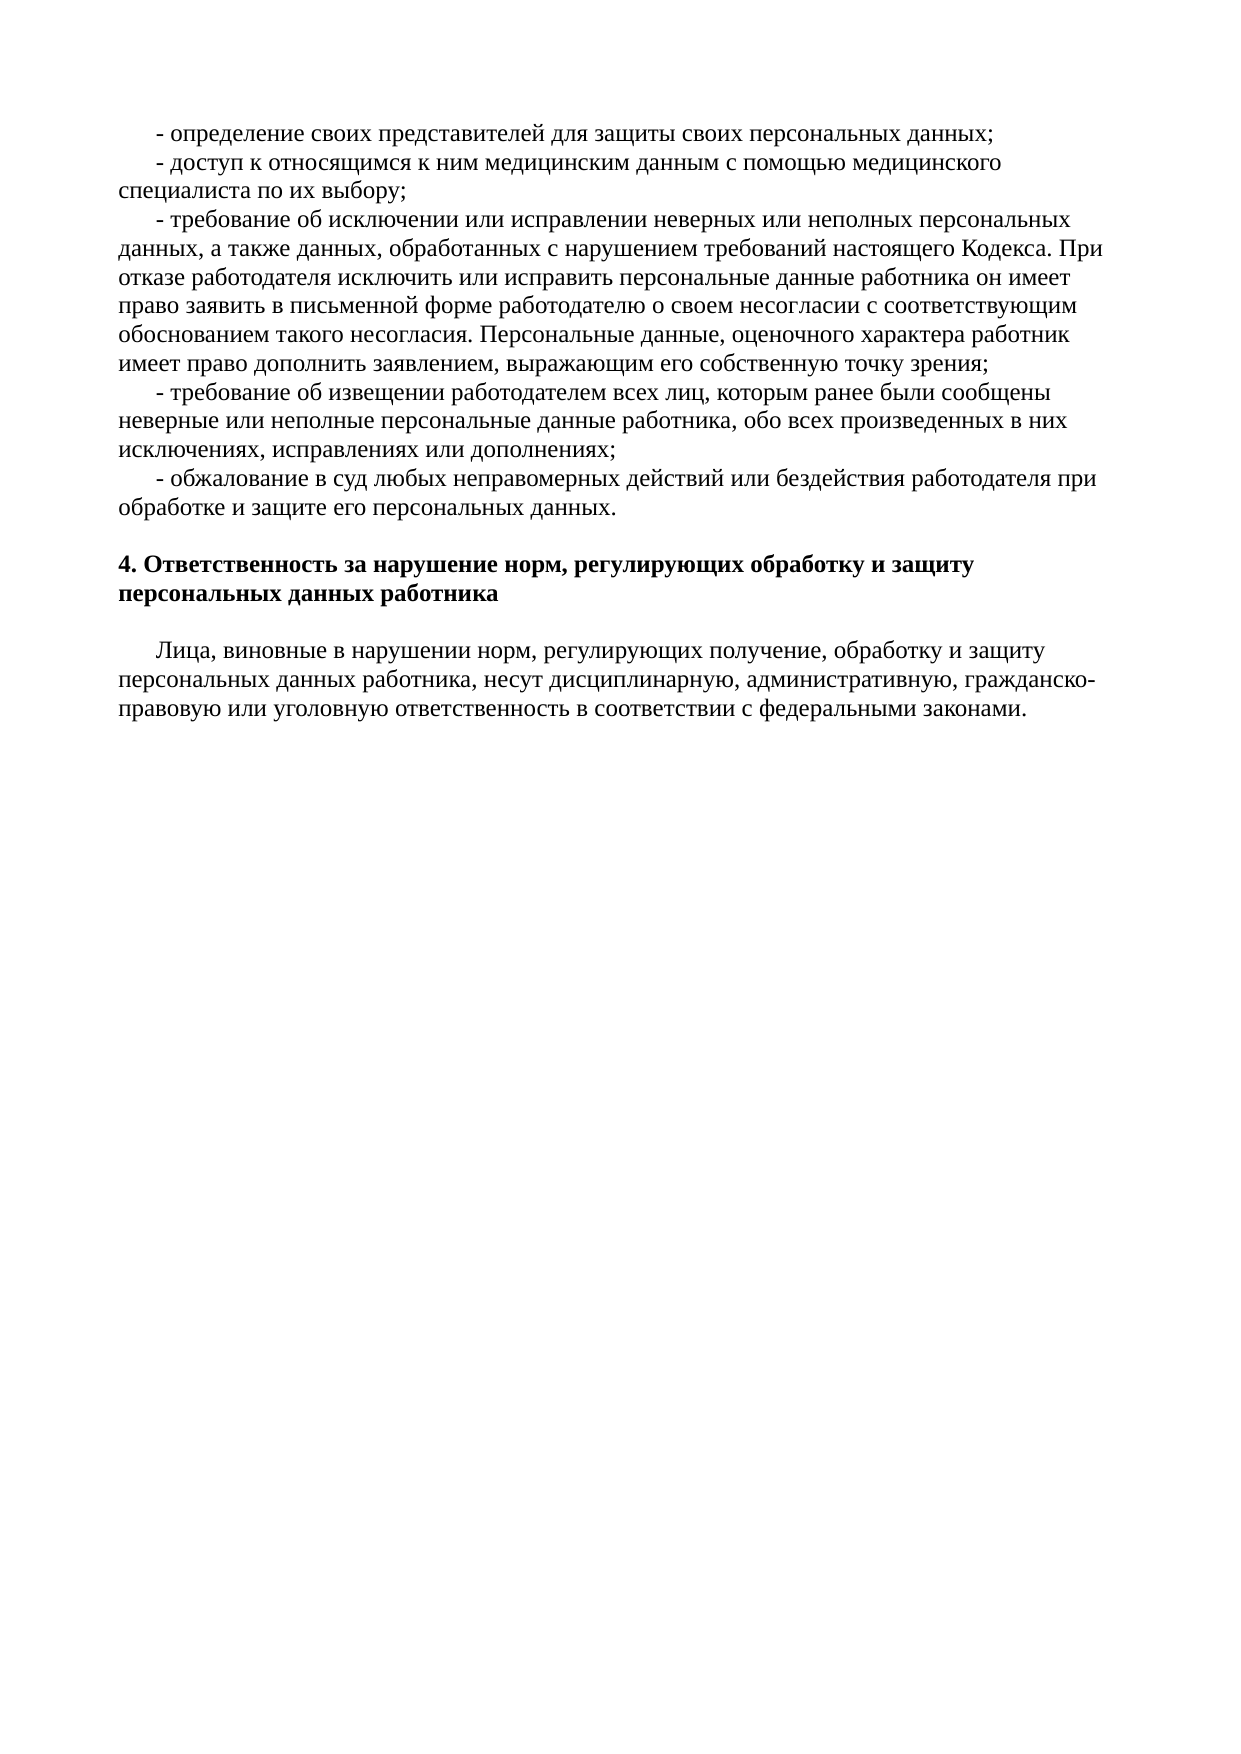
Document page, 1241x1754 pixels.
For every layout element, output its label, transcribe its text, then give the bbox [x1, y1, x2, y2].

text - определение своих представителей для защиты своих персональных данных; [118, 118, 1122, 147]
text персональных данных работника [118, 578, 1122, 607]
text - доступ к относящимся к ним медицинским данным с помощью медицинского специалиста по их выбору; [118, 147, 1122, 204]
text - требование об исключении или исправлении неверных или неполных персональных данных, а также данных, обработанных с нарушением требований настоящего Кодекса. При отказе работодателя исключить или исправить персональные данные работника он имеет право заявить в письменной форме работодателю о своем несог­ласии с соответствующим обоснованием такого несогласия. Персональные данные, оценочного характера работник имеет право дополнить заявлением, выражающим его собственную точку зрения; [118, 204, 1122, 377]
text - обжалование в суд любых неправомерных действий или бездействия работодателя при обработке и защите его персональных данных. [118, 463, 1122, 521]
text Лица, виновные в нарушении норм, регулирующих получение, обработку и защиту персональных данных работника, несут дисциплинарную, административную, гражданско-правовую или уголовную ответственность в соответствии с федеральными законами. [118, 636, 1122, 722]
text 4. Ответственность за нарушение норм, регулирующих обработку и защиту [118, 549, 1122, 578]
text - требование об извещении работодателем всех лиц, которым ранее были сообщены неверные или неполные персональные данные работника, обо всех произведенных в них исключениях, исправлениях или дополнениях; [118, 377, 1122, 463]
